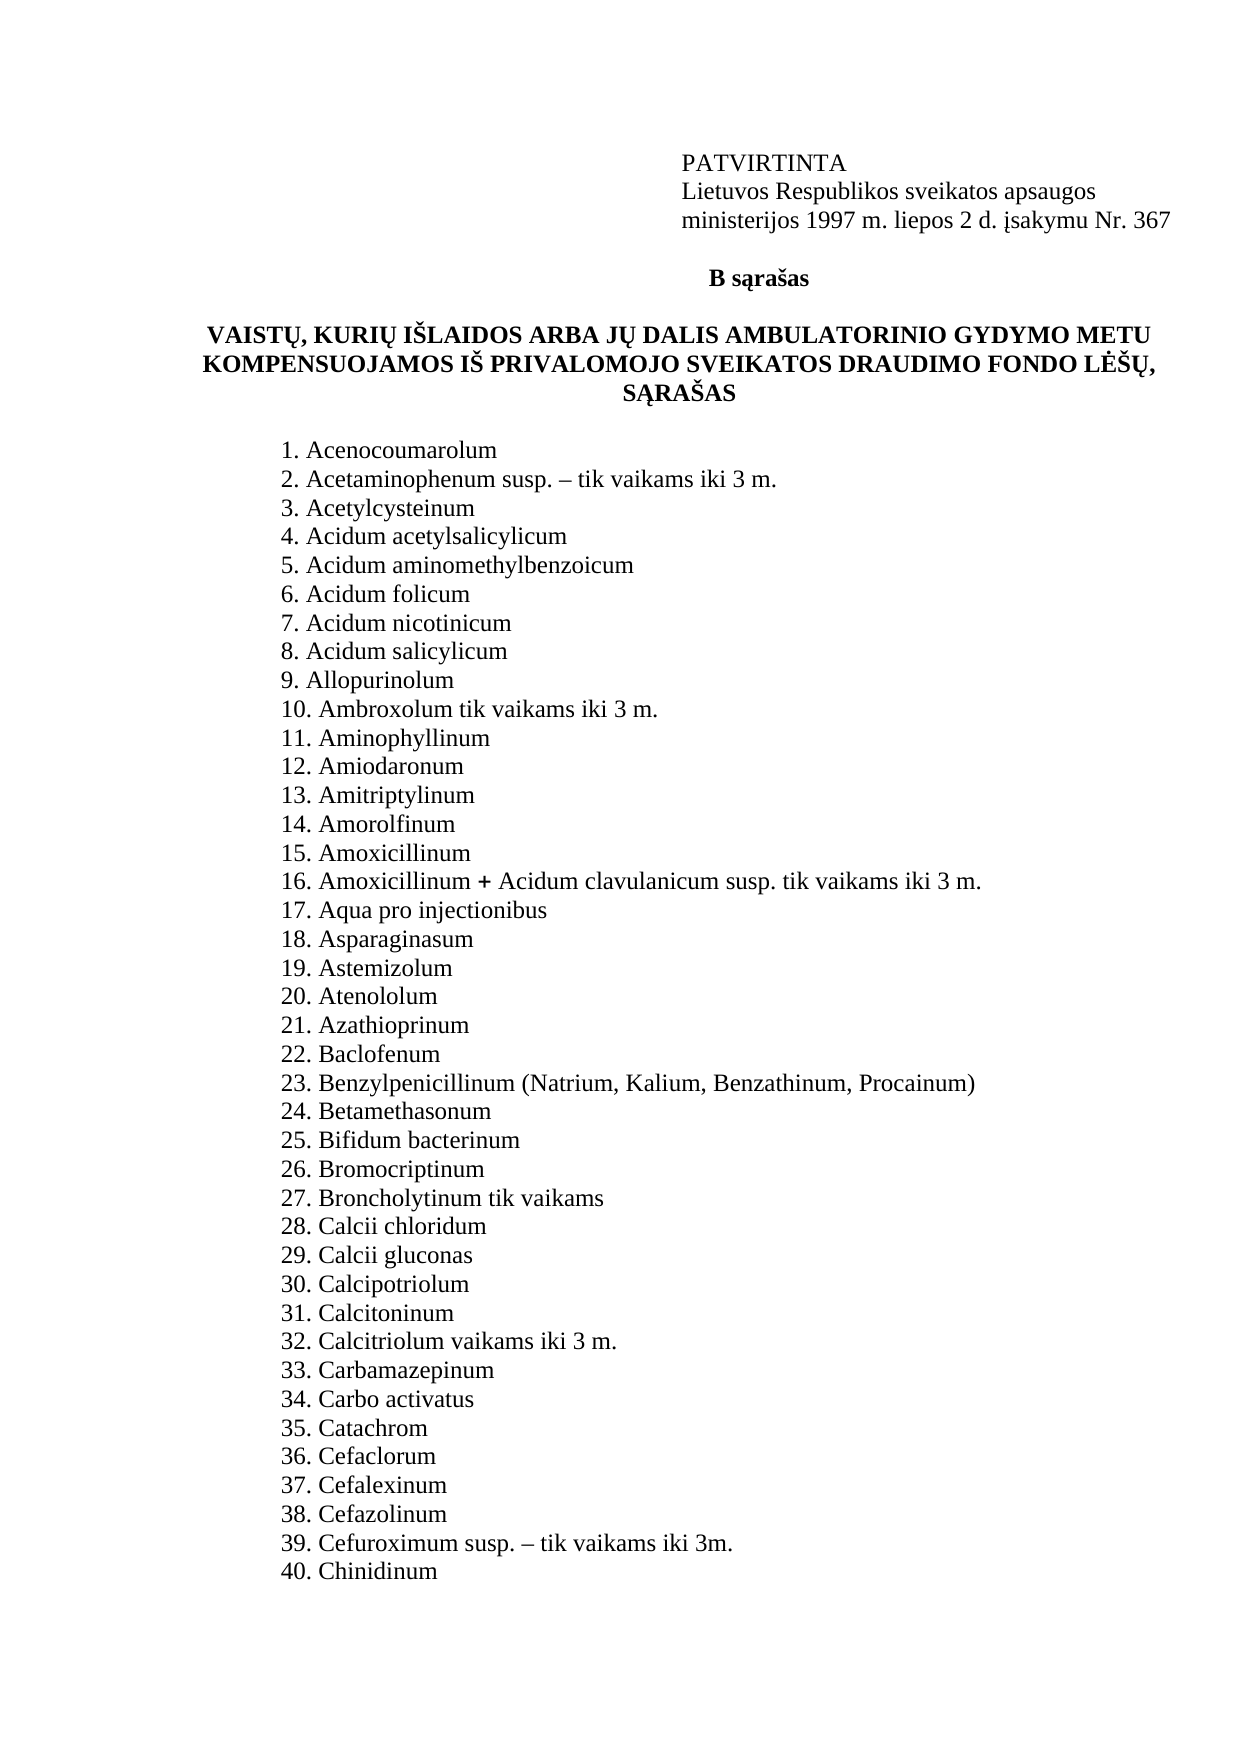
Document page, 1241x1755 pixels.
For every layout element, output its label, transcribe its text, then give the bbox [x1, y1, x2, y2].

text 10. Ambroxolum tik vaikams iki 3 m. [207, 694, 1181, 723]
text 5. Acidum aminomethylbenzoicum [207, 550, 1181, 579]
text 32. Calcitriolum vaikams iki 3 m. [207, 1326, 1181, 1355]
text 4. Acidum acetylsalicylicum [207, 521, 1181, 550]
text 14. Amorolfinum [207, 809, 1181, 838]
text 40. Chinidinum [207, 1556, 1181, 1585]
text 19. Astemizolum [207, 953, 1181, 981]
text 22. Baclofenum [207, 1039, 1181, 1068]
text 29. Calcii gluconas [207, 1240, 1181, 1269]
text 9. Allopurinolum [207, 665, 1181, 694]
text VAISTŲ, KURIŲ IŠLAIDOS ARBA JŲ DALIS AMBULATORINIO GYDYMO METU KOMPENSUOJAMOS IŠ PRIVALOMOJO SVEIKATOS DRAUDIMO FONDO LĖŠŲ, SĄRAŠAS [177, 320, 1181, 406]
text 18. Asparaginasum [207, 924, 1181, 953]
text 30. Calcipotriolum [207, 1269, 1181, 1298]
text 39. Cefuroximum susp. – tik vaikams iki 3m. [207, 1528, 1181, 1556]
text 34. Carbo activatus [207, 1384, 1181, 1413]
text B sąrašas [177, 263, 1181, 291]
text 13. Amitriptylinum [207, 780, 1181, 809]
text 20. Atenololum [207, 981, 1181, 1010]
text 25. Bifidum bacterinum [207, 1125, 1181, 1154]
text 37. Cefalexinum [207, 1470, 1181, 1499]
text 6. Acidum folicum [207, 579, 1181, 608]
text ministerijos 1997 m. liepos 2 d. įsakymu Nr. 367 [177, 205, 1181, 234]
text 15. Amoxicillinum [207, 838, 1181, 866]
text 35. Catachrom [207, 1413, 1181, 1441]
text 12. Amiodaronum [207, 751, 1181, 780]
text 26. Bromocriptinum [207, 1154, 1181, 1183]
text 1. Acenocoumarolum [207, 435, 1181, 464]
text 33. Carbamazepinum [207, 1355, 1181, 1384]
text 28. Calcii chloridum [207, 1211, 1181, 1240]
text 36. Cefaclorum [207, 1441, 1181, 1470]
text 21. Azathioprinum [207, 1010, 1181, 1039]
text 17. Aqua pro injectionibus [207, 895, 1181, 924]
text 31. Calcitoninum [207, 1298, 1181, 1326]
text Lietuvos Respublikos sveikatos apsaugos [177, 176, 1181, 205]
text 27. Broncholytinum tik vaikams [207, 1183, 1181, 1211]
text 7. Acidum nicotinicum [207, 608, 1181, 636]
text 8. Acidum salicylicum [207, 636, 1181, 665]
text 2. Acetaminophenum susp. – tik vaikams iki 3 m. [207, 464, 1181, 493]
text 23. Benzylpenicillinum (Natrium, Kalium, Benzathinum, Procainum) [207, 1068, 1181, 1096]
text 38. Cefazolinum [207, 1499, 1181, 1528]
text 11. Aminophyllinum [207, 723, 1181, 751]
text 24. Betamethasonum [207, 1096, 1181, 1125]
text PATVIRTINTA [177, 148, 1181, 176]
text 16. Amoxicillinum  Acidum clavulanicum susp. tik vaikams iki 3 m. [207, 866, 1181, 895]
text 3. Acetylcysteinum [207, 493, 1181, 521]
